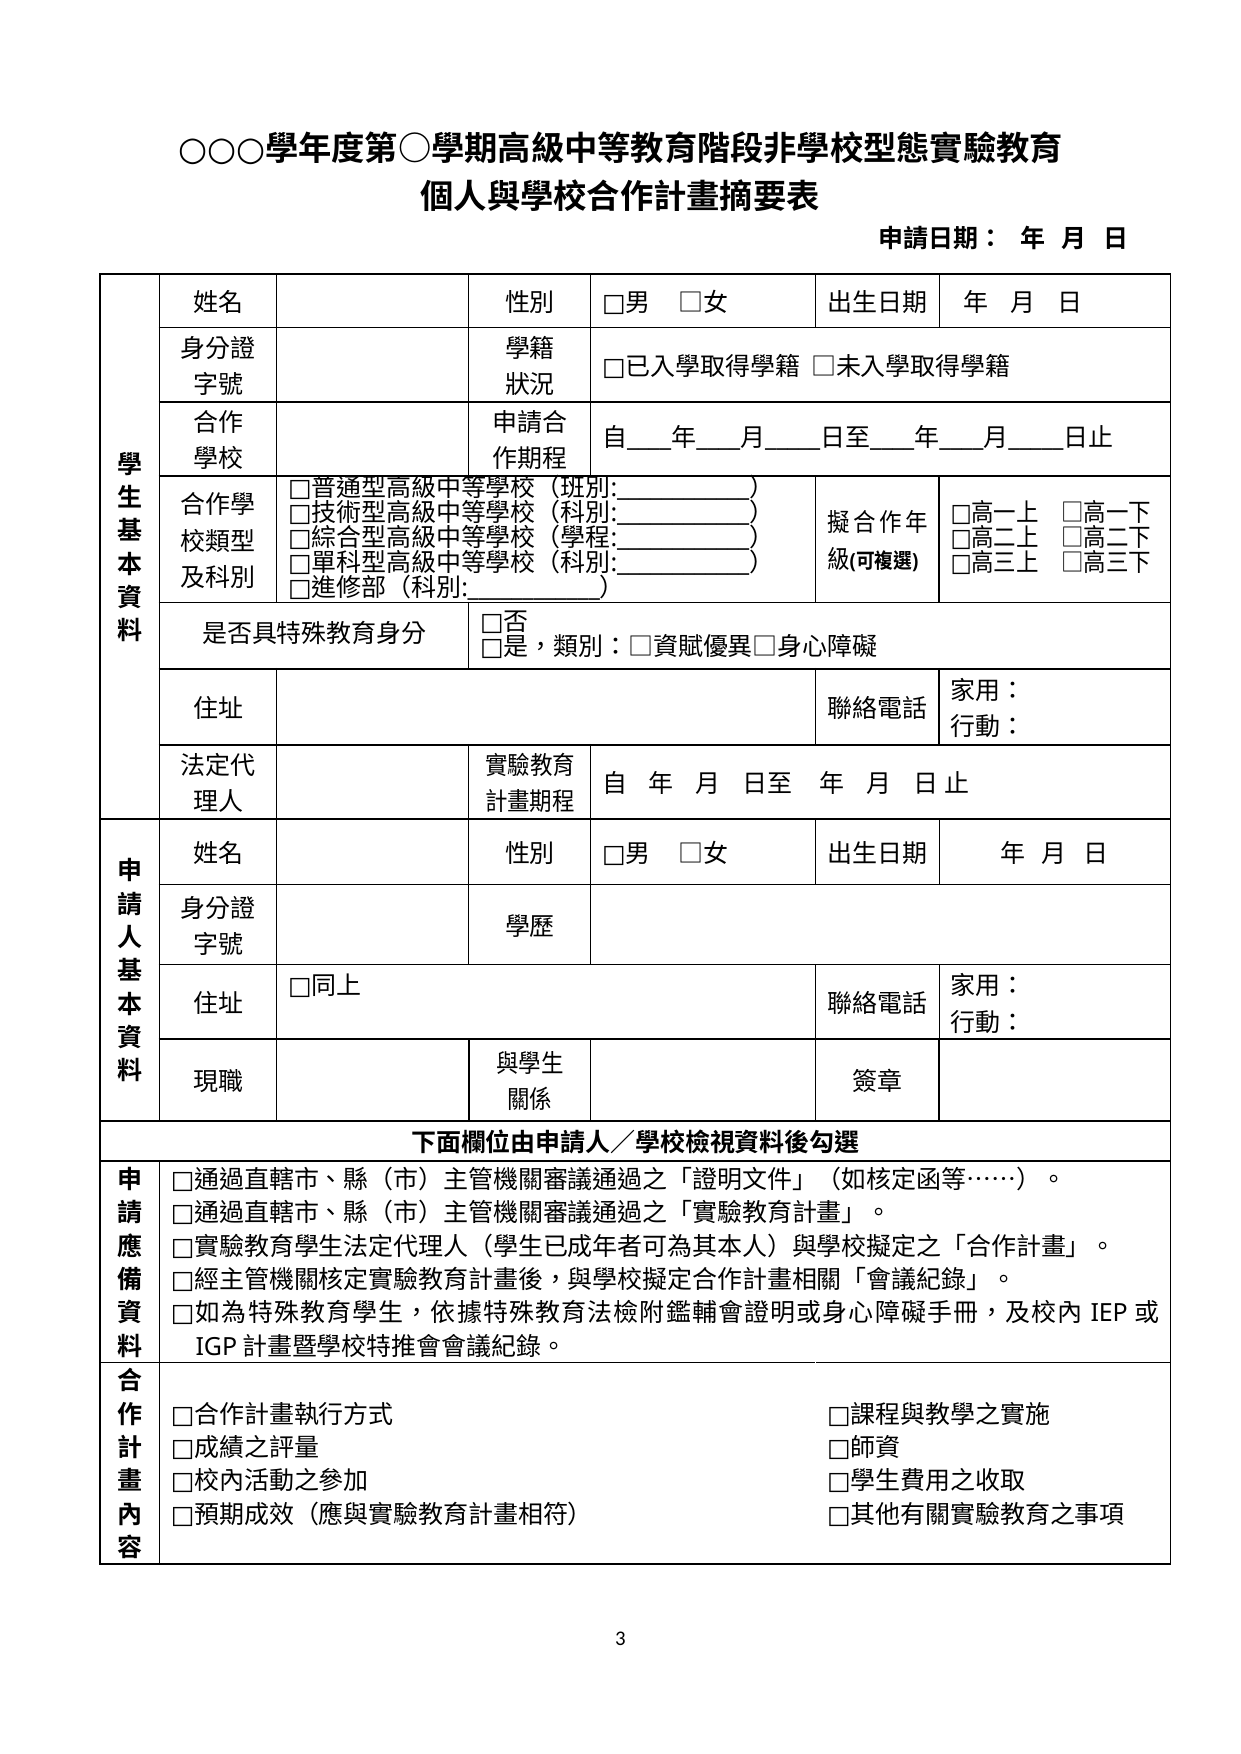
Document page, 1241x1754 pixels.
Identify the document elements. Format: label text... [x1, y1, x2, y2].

table_cell 自 年 月 日至 年 月 日 止 [591, 746, 1170, 818]
table_cell [940, 1040, 1170, 1120]
table_cell 申請 應備 資料 [101, 1162, 159, 1362]
table_cell [277, 885, 468, 964]
table_header 學生基本資料 [101, 275, 159, 818]
table_cell 是否具特殊教育身分 [160, 603, 468, 668]
table_cell [277, 403, 468, 475]
table_cell □已入學取得學籍 □未入學取得學籍 [591, 328, 1170, 401]
table_cell □否 □是，類別：□資賦優異□身心障礙 [469, 603, 1170, 668]
table_cell 家用： 行動： [940, 965, 1170, 1038]
table_cell 年 月 日 [940, 820, 1170, 883]
table_cell [277, 1040, 468, 1120]
table_cell 法定代理人 [160, 746, 276, 818]
table_cell 合作學校類型及科別 [160, 477, 276, 602]
table_header □男 □女 [591, 275, 815, 327]
table_cell □合作計畫執行方式 □成績之評量 □校內活動之參加 □預期成效（應與實驗教育計畫相符） [160, 1363, 815, 1563]
table_header 性別 [469, 275, 590, 327]
table_cell □普通型高級中等學校（班別:____________） □技術型高級中等學校（科別:____________） □綜合型高級中等學校（學程:____________） □單科型高級中等學校（科別:____________） □進修部（科別:____________） [277, 477, 815, 602]
table_header 年 月 日 [940, 275, 1170, 327]
table_cell 合作 學校 [160, 403, 276, 475]
table_cell 擬合作年級(可複選) [816, 477, 938, 602]
table_cell 合作 計畫 內容 [101, 1363, 159, 1563]
table_cell 聯絡電話 [816, 965, 939, 1038]
table_cell [277, 820, 468, 883]
table_cell □同上 [277, 965, 815, 1038]
table_cell 現職 [160, 1040, 276, 1120]
table_cell 與學生 關係 [470, 1040, 590, 1120]
table_header [277, 275, 468, 327]
table_header 姓名 [160, 275, 276, 327]
table_cell 申請合作期程 [469, 403, 590, 475]
table_cell 性別 [469, 820, 590, 883]
table_cell 下面欄位由申請人／學校檢視資料後勾選 [101, 1122, 1170, 1160]
table_cell [277, 328, 468, 401]
table_cell 學籍 狀況 [469, 328, 590, 401]
table_cell 身分證 字號 [160, 885, 276, 964]
table_cell [591, 1040, 815, 1120]
table_cell 簽章 [816, 1040, 938, 1120]
table_cell 身分證字號 [160, 328, 276, 401]
table_cell 申請人基本資料 [101, 820, 159, 1120]
table_cell 住址 [160, 965, 276, 1038]
table_cell 實驗教育計畫期程 [469, 746, 590, 818]
table_cell [277, 670, 815, 744]
table_cell □男 □女 [591, 820, 815, 883]
table_cell □課程與教學之實施 □師資 □學生費用之收取 □其他有關實驗教育之事項 [816, 1363, 1170, 1563]
table_header 出生日期 [816, 275, 939, 327]
table_cell 學歷 [469, 885, 590, 964]
table_cell □高一上 □高一下 □高二上 □高二下 □高三上 □高三下 [940, 477, 1170, 602]
table_cell 姓名 [160, 820, 276, 883]
table_cell 家用： 行動： [940, 670, 1170, 744]
table_cell □通過直轄市、縣（市）主管機關審議通過之「證明文件」（如核定函等……）。 □通過直轄市、縣（市）主管機關審議通過之「實驗教育計畫」。 □實驗教育學生法定代理人（學生已成年者可為其本人）與學校擬定之「合作計畫」。 □經主管機關核定實驗教育計畫後，與學校擬定合作計畫相關「會議紀錄」。 □如為特殊教育學生，依據特殊教育法檢附鑑輔會證明或身心障礙手冊，及校內IEP或IGP計畫暨學校特推會會議紀錄。 [160, 1162, 1170, 1362]
table_cell 聯絡電話 [816, 670, 938, 744]
text ○○○學年度第○學期高級中等教育階段非學校型態實驗教育 個人與學校合作計畫摘要表 [112, 122, 1128, 218]
table_cell [591, 885, 1170, 964]
table_cell 住址 [160, 670, 276, 744]
text 申請日期： 年 月 日 [112, 218, 1128, 254]
table_cell 出生日期 [816, 820, 939, 883]
table_cell 自____年____月_____日至____年____月_____日止 [591, 403, 1170, 475]
table_cell [277, 746, 468, 818]
